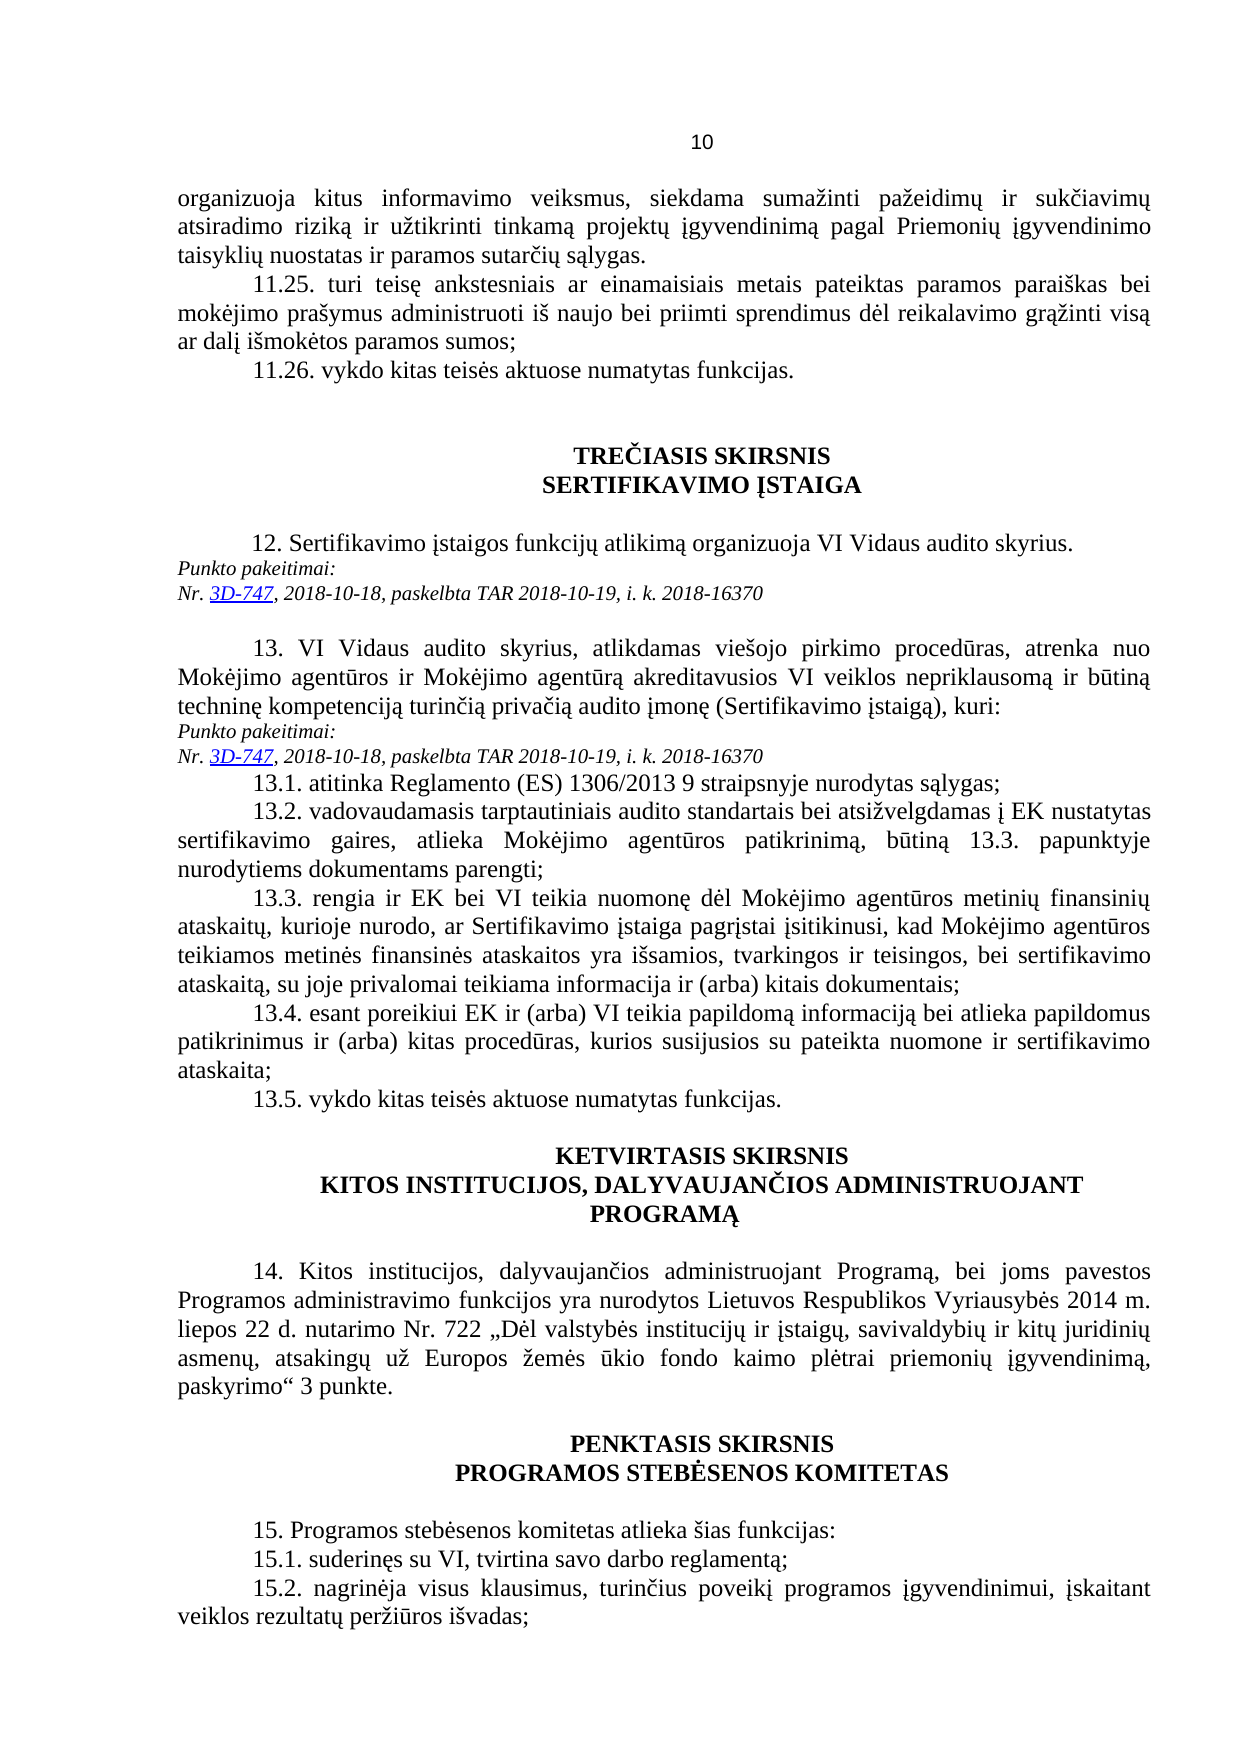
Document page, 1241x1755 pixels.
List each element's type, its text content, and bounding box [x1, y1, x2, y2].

text PENKTASIS SKIRSNIS [177, 1429, 1152, 1458]
text Nr. 3D-747, 2018-10-18, paskelbta TAR 2018-10-19, i. k. 2018-16370 [177, 743, 1152, 768]
text Punkto pakeitimai: [177, 556, 1152, 580]
text 11.25. turi teisę ankstesniais ar einamaisiais metais pateiktas paramos paraiškas bei mokėjimo prašymus administruoti iš naujo bei priimti sprendimus dėl reikalavimo grąžinti visą ar dalį išmokėtos paramos sumos; [177, 269, 1152, 355]
text PROGRAMOS STEBĖSENOS KOMITETAS [177, 1458, 1152, 1486]
text 13.3. rengia ir EK bei VI teikia nuomonę dėl Mokėjimo agentūros metinių finansinių ataskaitų, kurioje nurodo, ar Sertifikavimo įstaiga pagrįstai įsitikinusi, kad Mokėjimo agentūros teikiamos metinės finansinės ataskaitos yra išsamios, tvarkingos ir teisingos, bei sertifikavimo ataskaitą, su joje privalomai teikiama informacija ir (arba) kitais dokumentais; [177, 883, 1152, 998]
text 15.2. nagrinėja visus klausimus, turinčius poveikį programos įgyvendinimui, įskaitant veiklos rezultatų peržiūros išvadas; [177, 1573, 1152, 1630]
text 15.1. suderinęs su VI, tvirtina savo darbo reglamentą; [177, 1544, 1152, 1573]
text KETVIRTASIS SKIRSNIS [177, 1141, 1152, 1170]
text organizuoja kitus informavimo veiksmus, siekdama sumažinti pažeidimų ir sukčiavimų atsiradimo riziką ir užtikrinti tinkamą projektų įgyvendinimą pagal Priemonių įgyvendinimo taisyklių nuostatas ir paramos sutarčių sąlygas. [177, 183, 1152, 269]
text 11.26. vykdo kitas teisės aktuose numatytas funkcijas. [177, 355, 1152, 384]
text KITOS INSTITUCIJOS, DALYVAUJANČIOS ADMINISTRUOJANT PROGRAMĄ [177, 1170, 1152, 1228]
text Nr. 3D-747, 2018-10-18, paskelbta TAR 2018-10-19, i. k. 2018-16370 [177, 580, 1152, 604]
text SERTIFIKAVIMO ĮSTAIGA [177, 470, 1152, 499]
text 13.1. atitinka Reglamento (ES) 1306/2013 9 straipsnyje nurodytas sąlygas; [177, 768, 1152, 796]
text 13. VI Vidaus audito skyrius, atlikdamas viešojo pirkimo procedūras, atrenka nuo Mokėjimo agentūros ir Mokėjimo agentūrą akreditavusios VI veiklos nepriklausomą ir būtiną techninę kompetenciją turinčią privačią audito įmonę (Sertifikavimo įstaigą), kuri: [177, 633, 1152, 719]
text TREČIASIS SKIRSNIS [177, 441, 1152, 470]
text 12. Sertifikavimo įstaigos funkcijų atlikimą organizuoja VI Vidaus audito skyrius. [177, 528, 1152, 556]
text 15. Programos stebėsenos komitetas atlieka šias funkcijas: [177, 1515, 1152, 1544]
text 13.2. vadovaudamasis tarptautiniais audito standartais bei atsižvelgdamas į EK nustatytas sertifikavimo gaires, atlieka Mokėjimo agentūros patikrinimą, būtiną 13.3. papunktyje nurodytiems dokumentams parengti; [177, 796, 1152, 883]
text 13.4. esant poreikiui EK ir (arba) VI teikia papildomą informaciją bei atlieka papildomus patikrinimus ir (arba) kitas procedūras, kurios susijusios su pateikta nuomone ir sertifikavimo ataskaita; [177, 998, 1152, 1084]
text 13.5. vykdo kitas teisės aktuose numatytas funkcijas. [177, 1084, 1152, 1113]
text Punkto pakeitimai: [177, 719, 1152, 743]
text 14. Kitos institucijos, dalyvaujančios administruojant Programą, bei joms pavestos Programos administravimo funkcijos yra nurodytos Lietuvos Respublikos Vyriausybės 2014 m. liepos 22 d. nutarimo Nr. 722 „Dėl valstybės institucijų ir įstaigų, savivaldybių ir kitų juridinių asmenų, atsakingų už Europos žemės ūkio fondo kaimo plėtrai priemonių įgyvendinimą, paskyrimo“ 3 punkte. [177, 1256, 1152, 1400]
